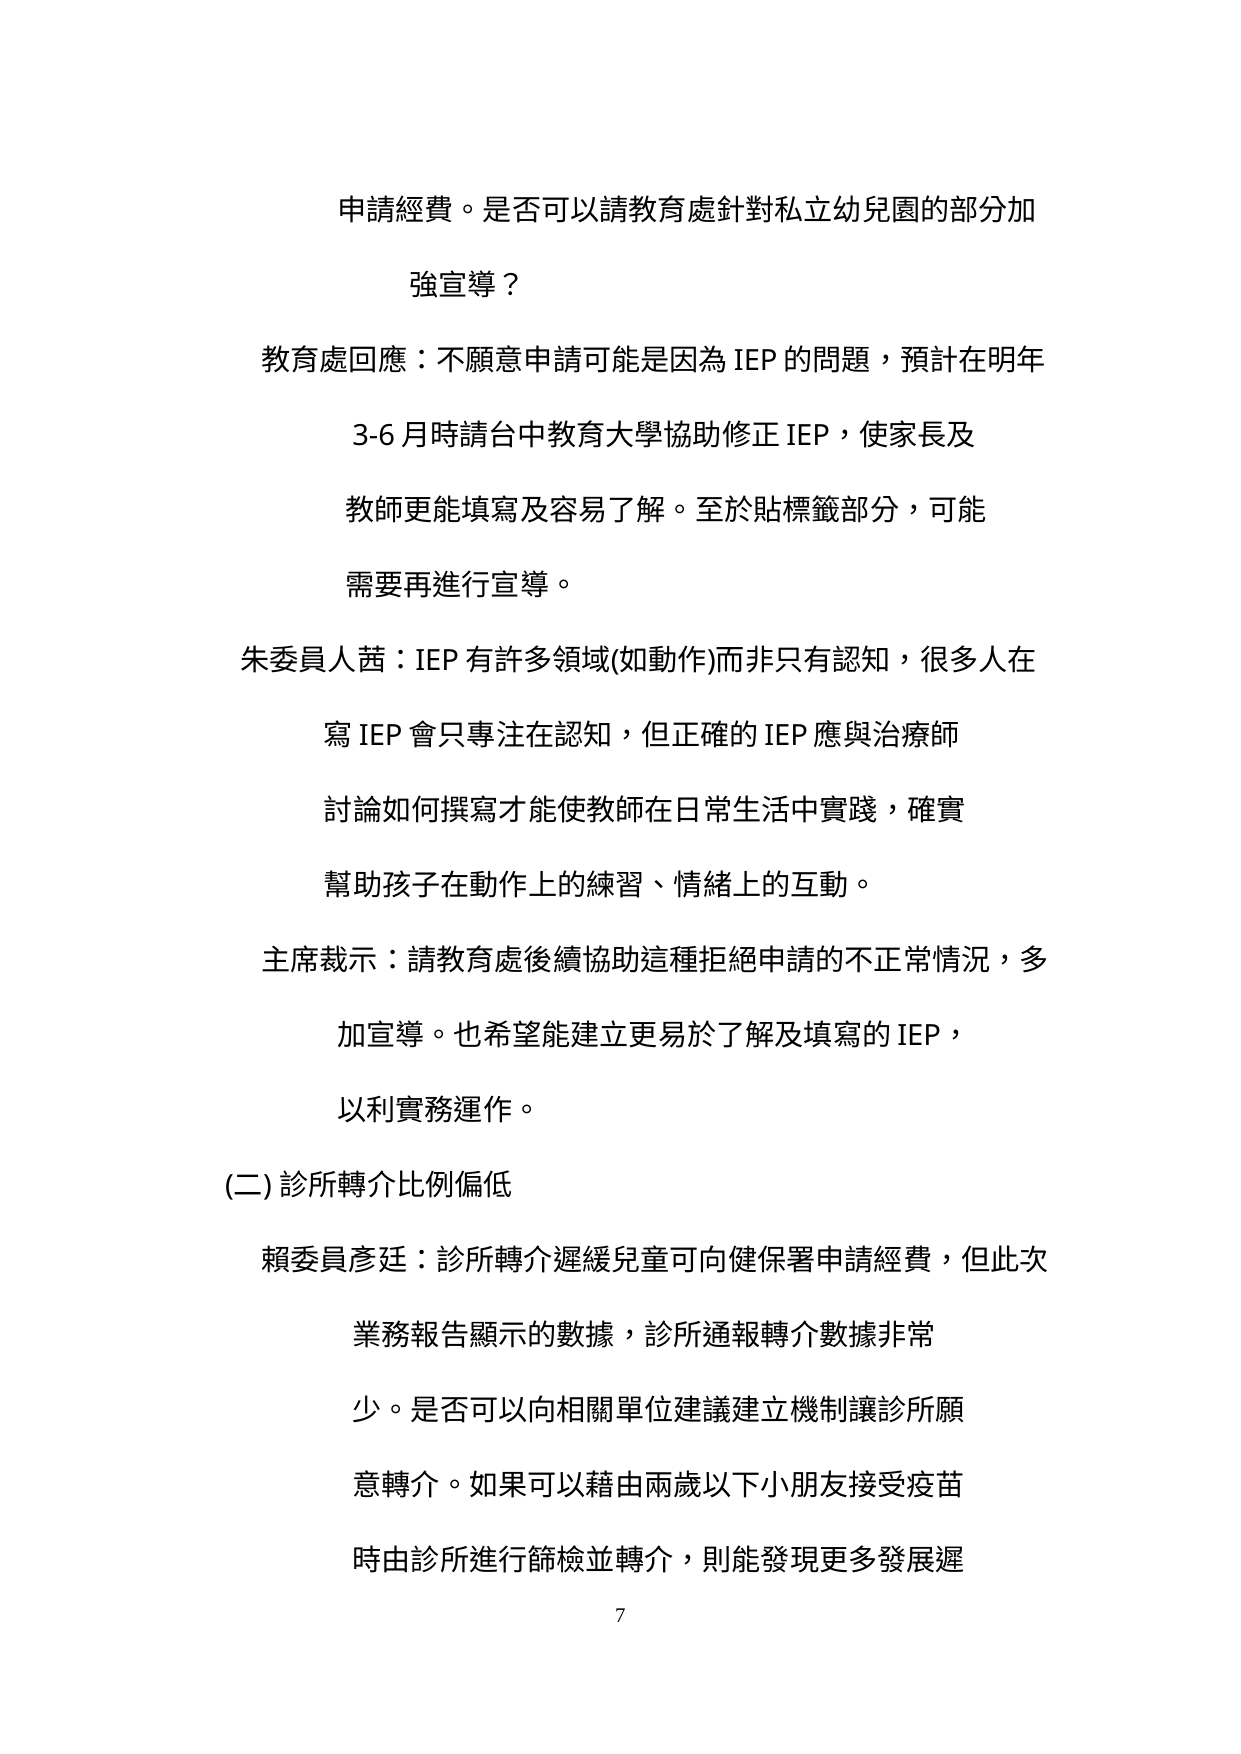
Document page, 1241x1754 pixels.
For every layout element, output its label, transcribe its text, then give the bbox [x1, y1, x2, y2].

text 賴委員彥廷：診所轉介遲緩兒童可向健保署申請經費，但此次 [225, 1214, 1053, 1289]
text 少。是否可以向相關單位建議建立機制讓診所願 [225, 1364, 1053, 1439]
text 意轉介。如果可以藉由兩歲以下小朋友接受疫苗 [225, 1439, 1053, 1514]
text 3-6月時請台中教育大學協助修正IEP，使家長及 [187, 389, 1053, 464]
text 教育處回應：不願意申請可能是因為IEP的問題，預計在明年 [187, 314, 1053, 389]
text 主席裁示：請教育處後續協助這種拒絕申請的不正常情況，多 [225, 914, 1053, 989]
text 幫助孩子在動作上的練習、情緒上的互動。 [225, 839, 1053, 914]
text 以利實務運作。 [225, 1064, 1053, 1139]
text 朱委員人茜：IEP有許多領域(如動作)而非只有認知，很多人在 [225, 614, 1053, 689]
text 申請經費。是否可以請教育處針對私立幼兒園的部分加強宣導？ [261, 164, 1053, 314]
text (二) 診所轉介比例偏低 [225, 1139, 1053, 1214]
text 討論如何撰寫才能使教師在日常生活中實踐，確實 [225, 764, 1053, 839]
text 需要再進行宣導。 [187, 539, 1053, 614]
text 寫IEP會只專注在認知，但正確的IEP應與治療師 [225, 689, 1053, 764]
text 業務報告顯示的數據，診所通報轉介數據非常 [225, 1289, 1053, 1364]
text 加宣導。也希望能建立更易於了解及填寫的IEP， [225, 989, 1053, 1064]
text 時由診所進行篩檢並轉介，則能發現更多發展遲 [225, 1514, 1053, 1589]
text 教師更能填寫及容易了解。至於貼標籤部分，可能 [187, 464, 1053, 539]
